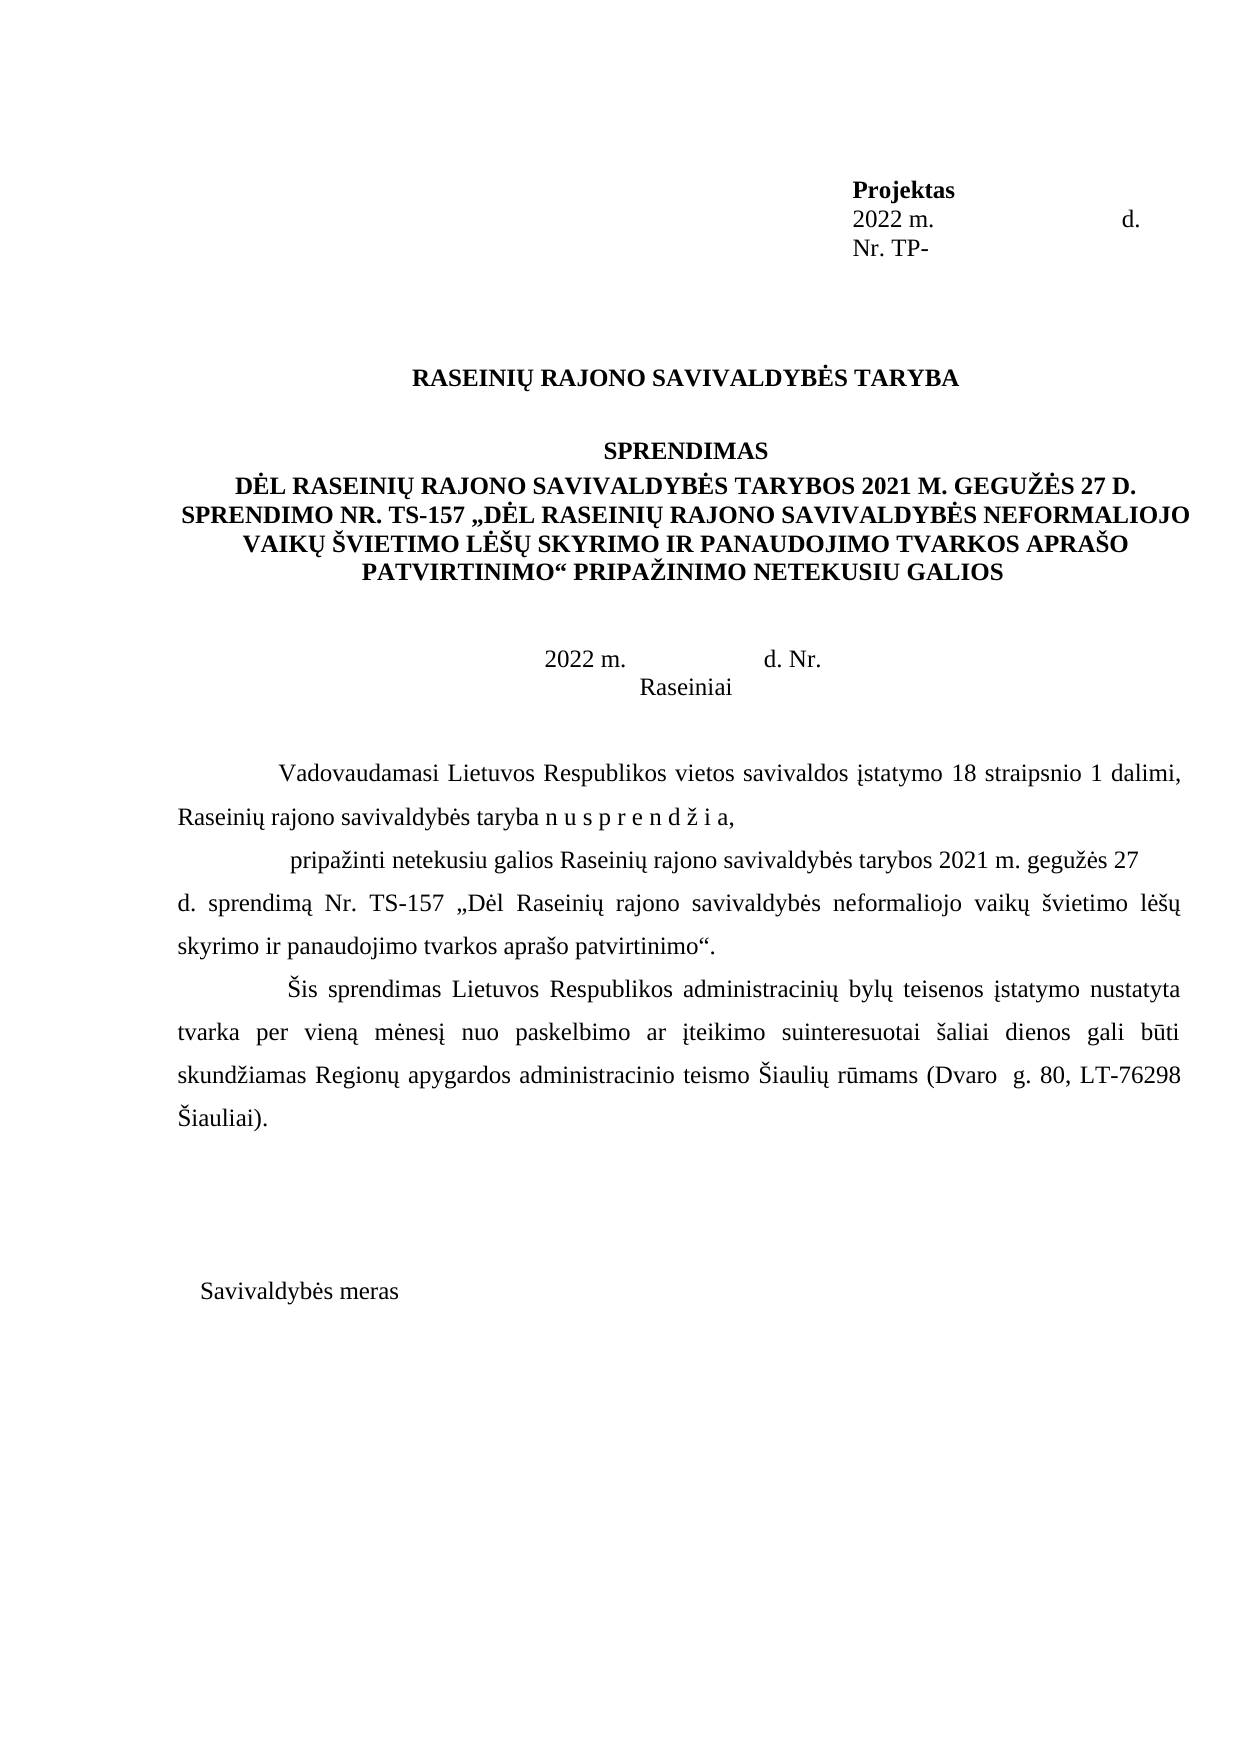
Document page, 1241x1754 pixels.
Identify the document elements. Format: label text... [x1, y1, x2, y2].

table_cell DĖL RASEINIŲ RAJONO SAVIVALDYBĖS TARYBOS 2021 M. GEGUŽĖS 27 D. SPRENDIMO NR. TS-157 „DĖL RASEINIŲ RAJONO SAVIVALDYBĖS NEFORMALIOJO VAIKŲ ŠVIETIMO LĖŠŲ SKYRIMO IR PANAUDOJIMO TVARKOS APRAŠO PATVIRTINIMO“ PRIPAŽINIMO NETEKUSIU GALIOS [177, 471, 1194, 615]
table_header Savivaldybės meras [189, 1276, 572, 1311]
text Vadovaudamasi Lietuvos Respublikos vietos savivaldos įstatymo 18 straipsnio 1 dalimi, Raseinių rajono savivaldybės taryba n u s p r e n d ž i a, [177, 758, 1181, 830]
text pripažinti netekusiu galios Raseinių rajono savivaldybės tarybos 2021 m. gegužės 27 [290, 845, 1181, 873]
table_header [573, 1276, 823, 1311]
text Nr. TP- [177, 233, 1181, 262]
table_cell RASEINIŲ RAJONO SAVIVALDYBĖS TARYBA [177, 363, 1194, 436]
table_header [824, 1276, 1192, 1311]
table_cell SPRENDIMAS [177, 436, 1194, 471]
table_cell 2022 m. d. Nr. Raseiniai [177, 615, 1194, 715]
text Projektas [177, 176, 1181, 204]
table_header [177, 291, 1194, 363]
text Šis sprendimas Lietuvos Respublikos administracinių bylų teisenos įstatymo nustatyta tvarka per vieną mėnesį nuo paskelbimo ar įteikimo suinteresuotai šaliai dienos gali būti skundžiamas Regionų apygardos administracinio teismo Šiaulių rūmams (Dvaro g. 80, LT-76298 Šiauliai). [177, 974, 1181, 1132]
text d. sprendimą Nr. TS-157 „Dėl Raseinių rajono savivaldybės neformaliojo vaikų švietimo lėšų skyrimo ir panaudojimo tvarkos aprašo patvirtinimo“. [177, 888, 1181, 960]
text 2022 m. d. [177, 204, 1181, 233]
